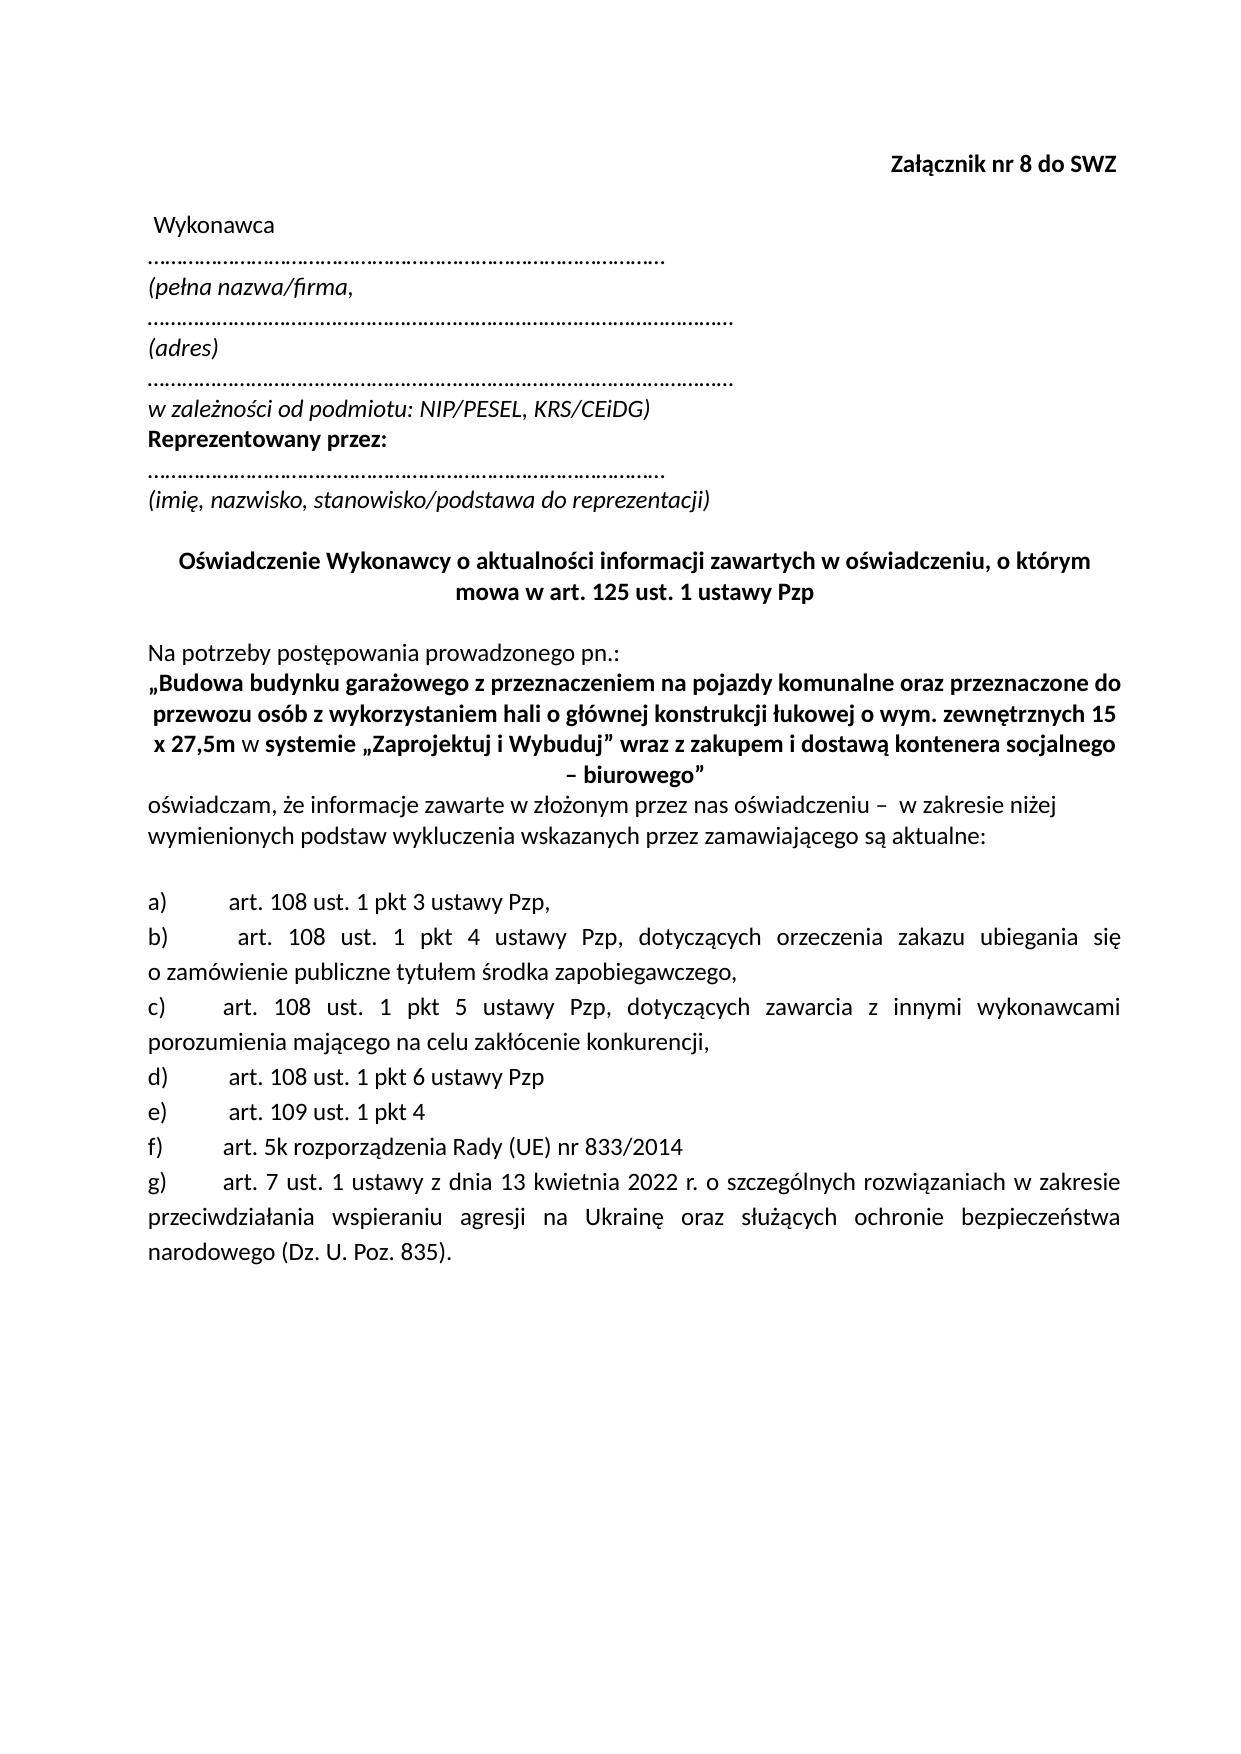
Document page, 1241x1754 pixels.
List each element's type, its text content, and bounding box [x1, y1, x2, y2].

list art. 7 ust. 1 ustawy z dnia 13 kwietnia 2022 r. o szczególnych rozwiązaniach w zakresie przeciwdziałania wspieraniu agresji na Ukrainę oraz służących ochronie bezpieczeństwa narodowego (Dz. U. Poz. 835). [148, 1166, 1122, 1266]
text Załącznik nr 8 do SWZ [148, 149, 1122, 179]
list art. 5k rozporządzenia Rady (UE) nr 833/2014 [148, 1131, 1122, 1161]
text Wykonawca [148, 210, 1122, 240]
list art. 108 ust. 1 pkt 6 ustawy Pzp [148, 1061, 1122, 1091]
text (pełna nazwa/firma, [148, 271, 1122, 301]
text ……………………………………………………………………………… [148, 454, 1122, 484]
list art. 108 ust. 1 pkt 4 ustawy Pzp, dotyczących orzeczenia zakazu ubiegania się o zamówienie publiczne tytułem środka zapobiegawczego, [148, 921, 1122, 986]
text w zależności od podmiotu: NIP/PESEL, KRS/CEiDG) [148, 393, 1122, 423]
list art. 108 ust. 1 pkt 3 ustawy Pzp, [148, 886, 1122, 916]
text (adres) [148, 332, 1122, 362]
text ………………………………………………………………………………………… [148, 362, 1122, 393]
list art. 109 ust. 1 pkt 4 [148, 1096, 1122, 1126]
text ……………………………………………………………………………… [148, 240, 1122, 271]
text (imię, nazwisko, stanowisko/podstawa do reprezentacji) [148, 484, 1122, 515]
text Reprezentowany przez: [148, 423, 1122, 454]
list art. 108 ust. 1 pkt 5 ustawy Pzp, dotyczących zawarcia z innymi wykonawcami porozumienia mającego na celu zakłócenie konkurencji, [148, 991, 1122, 1056]
text Oświadczenie Wykonawcy o aktualności informacji zawartych w oświadczeniu, o którym mowa w art. 125 ust. 1 ustawy Pzp [148, 545, 1122, 606]
text „Budowa budynku garażowego z przeznaczeniem na pojazdy komunalne oraz przeznaczone do przewozu osób z wykorzystaniem hali o głównej konstrukcji łukowej o wym. zewnętrznych 15 x 27,5m w systemie „Zaprojektuj i Wybuduj” wraz z zakupem i dostawą kontenera socjalnego – biurowego” [148, 667, 1122, 789]
text oświadczam, że informacje zawarte w złożonym przez nas oświadczeniu – w zakresie niżej wymienionych podstaw wykluczenia wskazanych przez zamawiającego są aktualne: [148, 789, 1122, 851]
text ………………………………………………………………………………………… [148, 301, 1122, 332]
text Na potrzeby postępowania prowadzonego pn.: [148, 637, 1122, 667]
